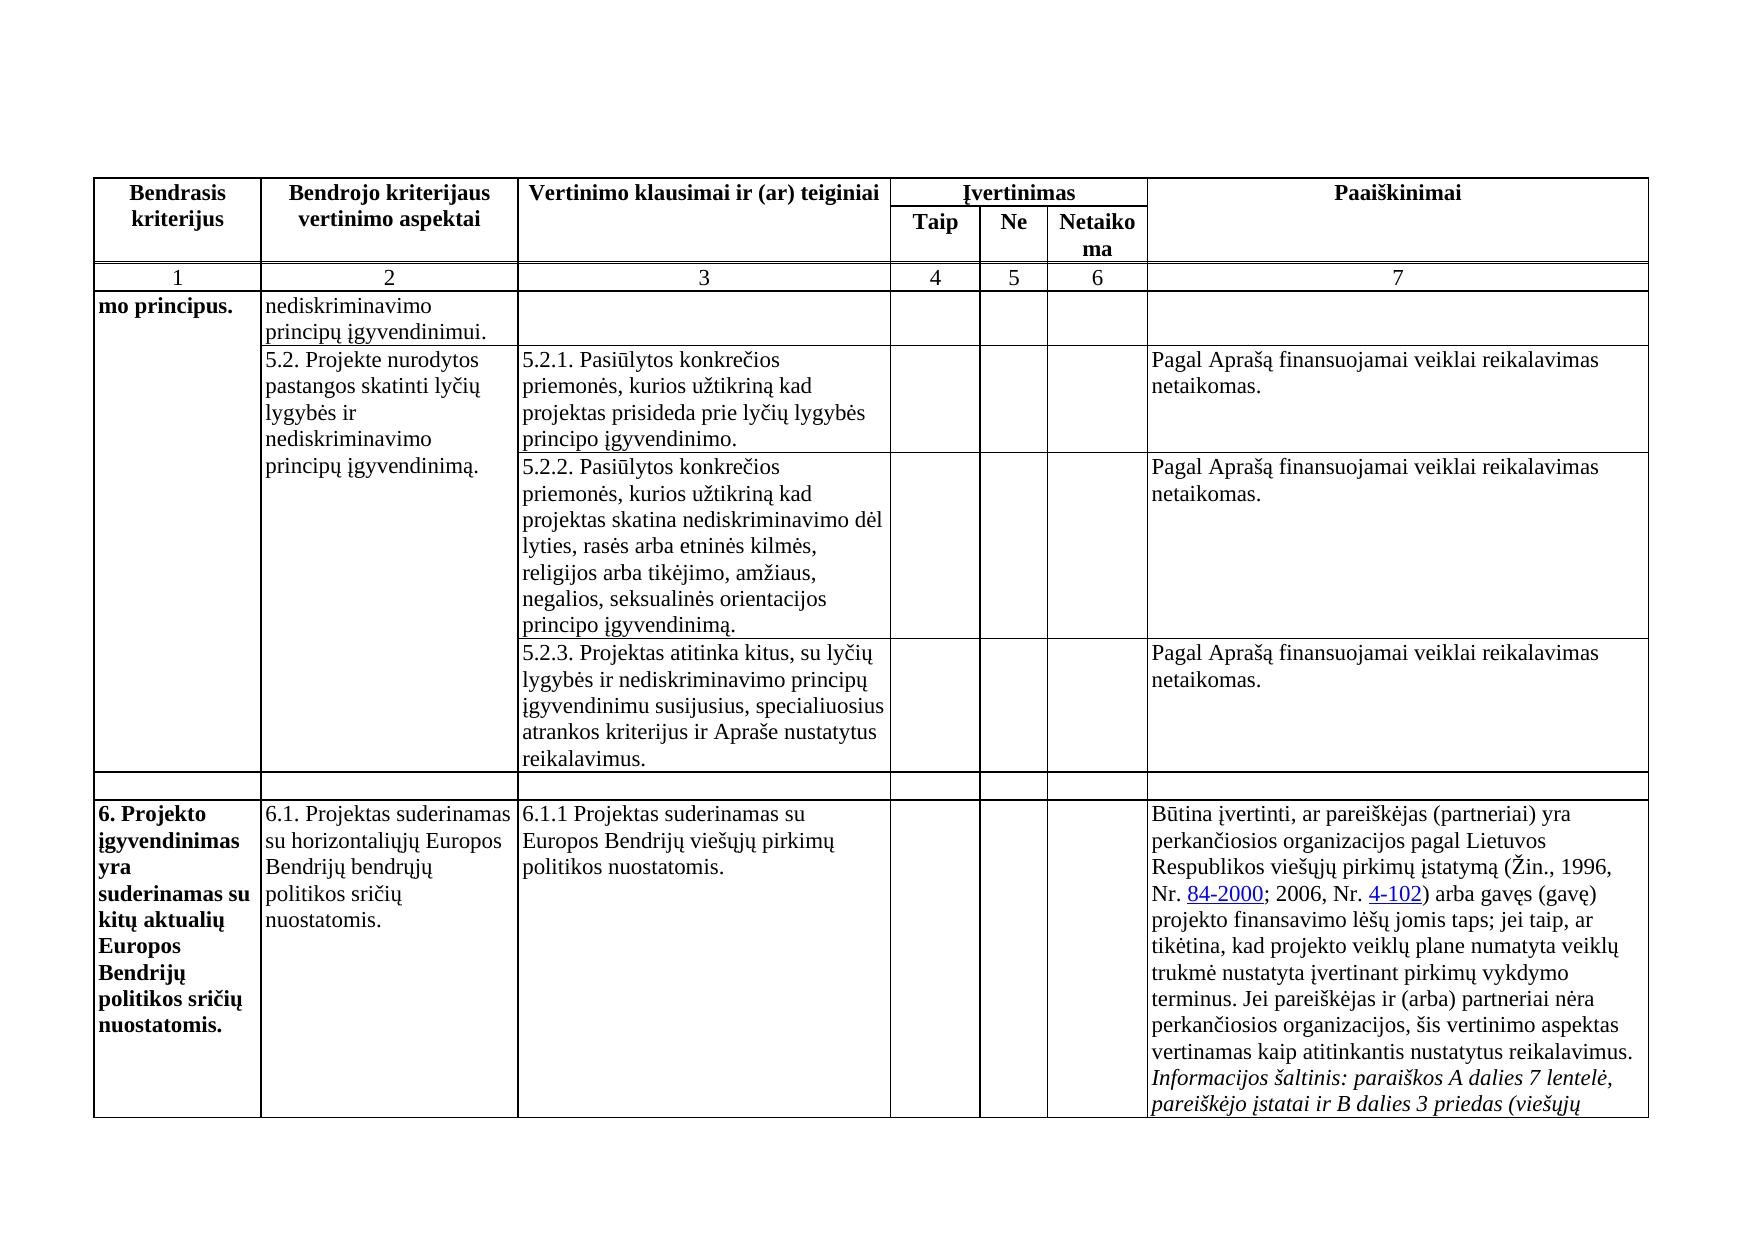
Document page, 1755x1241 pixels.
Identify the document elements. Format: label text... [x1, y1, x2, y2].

table_cell [891, 453, 979, 638]
table_cell [981, 292, 1047, 345]
table_cell [891, 773, 979, 799]
table_cell 6.1. Projektas suderinamas su horizontaliųjų Europos Bendrijų bendrųjų politikos sričių nuostatomis. [262, 801, 517, 1117]
table_cell [1048, 346, 1147, 452]
table_cell 5.2.1. Pasiūlytos konkrečios priemonės, kurios užtikriną kad projektas prisideda prie lyčių lygybės principo įgyvendinimo. [519, 346, 890, 452]
table_cell 6.1.1 Projektas suderinamas su Europos Bendrijų viešųjų pirkimų politikos nuostatomis. [519, 801, 890, 1117]
table_cell [1148, 773, 1648, 799]
table_cell [981, 346, 1047, 452]
table_cell [519, 292, 890, 345]
table_cell [95, 773, 260, 799]
table_header Bendrojo kriterijaus vertinimo aspektai [262, 179, 517, 261]
table_cell [1048, 292, 1147, 345]
table_cell [981, 639, 1047, 771]
table_cell 5.2. Projekte nurodytos pastangos skatinti lyčių lygybės ir nediskriminavimo principų įgyvendinimą. [262, 346, 517, 771]
table_cell Pagal Aprašą finansuojamai veiklai reikalavimas netaikomas. [1148, 453, 1648, 638]
table_cell [519, 773, 890, 799]
table_cell [1048, 639, 1147, 771]
table_cell [1148, 292, 1648, 345]
table_cell 3 [519, 264, 890, 290]
table_cell Pagal Aprašą finansuojamai veiklai reikalavimas netaikomas. [1148, 346, 1648, 452]
table_cell 5.2.3. Projektas atitinka kitus, su lyčių lygybės ir nediskriminavimo principų įgyvendinimu susijusius, specialiuosius atrankos kriterijus ir Apraše nustatytus reikalavimus. [519, 639, 890, 771]
table_cell Pagal Aprašą finansuojamai veiklai reikalavimas netaikomas. [1148, 639, 1648, 771]
table_cell [891, 292, 979, 345]
table_cell [262, 773, 517, 799]
table_cell 5 [981, 264, 1047, 290]
table_cell Netaikoma [1048, 207, 1147, 261]
table_cell 6 [1048, 264, 1147, 290]
table_header Paaiškinimai [1148, 179, 1648, 261]
table_header Įvertinimas [891, 179, 1147, 205]
table_cell Būtina įvertinti, ar pareiškėjas (partneriai) yra perkančiosios organizacijos pagal Lietuvos Respublikos viešųjų pirkimų įstatymą (Žin., 1996, Nr. 84-2000; 2006, Nr. 4-102) arba gavęs (gavę) projekto finansavimo lėšų jomis taps; jei taip, ar tikėtina, kad projekto veiklų plane numatyta veiklų trukmė nustatyta įvertinant pirkimų vykdymo terminus. Jei pareiškėjas ir (arba) partneriai nėra perkančiosios organizacijos, šis vertinimo aspektas vertinamas kaip atitinkantis nustatytus reikalavimus. Informacijos šaltinis: paraiškos A dalies 7 lentelė, pareiškėjo įstatai ir B dalies 3 priedas (viešųjų [1148, 801, 1648, 1117]
table_cell nediskriminavimo principų įgyvendinimui. [262, 292, 517, 345]
table_header Vertinimo klausimai ir (ar) teiginiai [519, 179, 890, 261]
table_header Bendrasis kriterijus [95, 179, 260, 261]
table_cell [1048, 773, 1147, 799]
table_cell [891, 801, 979, 1117]
table_cell 1 [95, 264, 260, 290]
table_cell 4 [891, 264, 979, 290]
table_cell [981, 773, 1047, 799]
table_cell Ne [981, 207, 1047, 261]
table_cell [891, 639, 979, 771]
table_cell [1048, 801, 1147, 1117]
table_cell [981, 801, 1047, 1117]
table_cell mo principus. [95, 292, 260, 771]
table_cell Taip [891, 207, 979, 261]
table_cell 7 [1148, 264, 1648, 290]
table_cell [1048, 453, 1147, 638]
table_cell [981, 453, 1047, 638]
table_cell 6. Projekto įgyvendinimas yra suderinamas su kitų aktualių Europos Bendrijų politikos sričių nuostatomis. [95, 801, 260, 1117]
table_cell 5.2.2. Pasiūlytos konkrečios priemonės, kurios užtikriną kad projektas skatina nediskriminavimo dėl lyties, rasės arba etninės kilmės, religijos arba tikėjimo, amžiaus, negalios, seksualinės orientacijos principo įgyvendinimą. [519, 453, 890, 638]
table_cell 2 [262, 264, 517, 290]
table_cell [891, 346, 979, 452]
